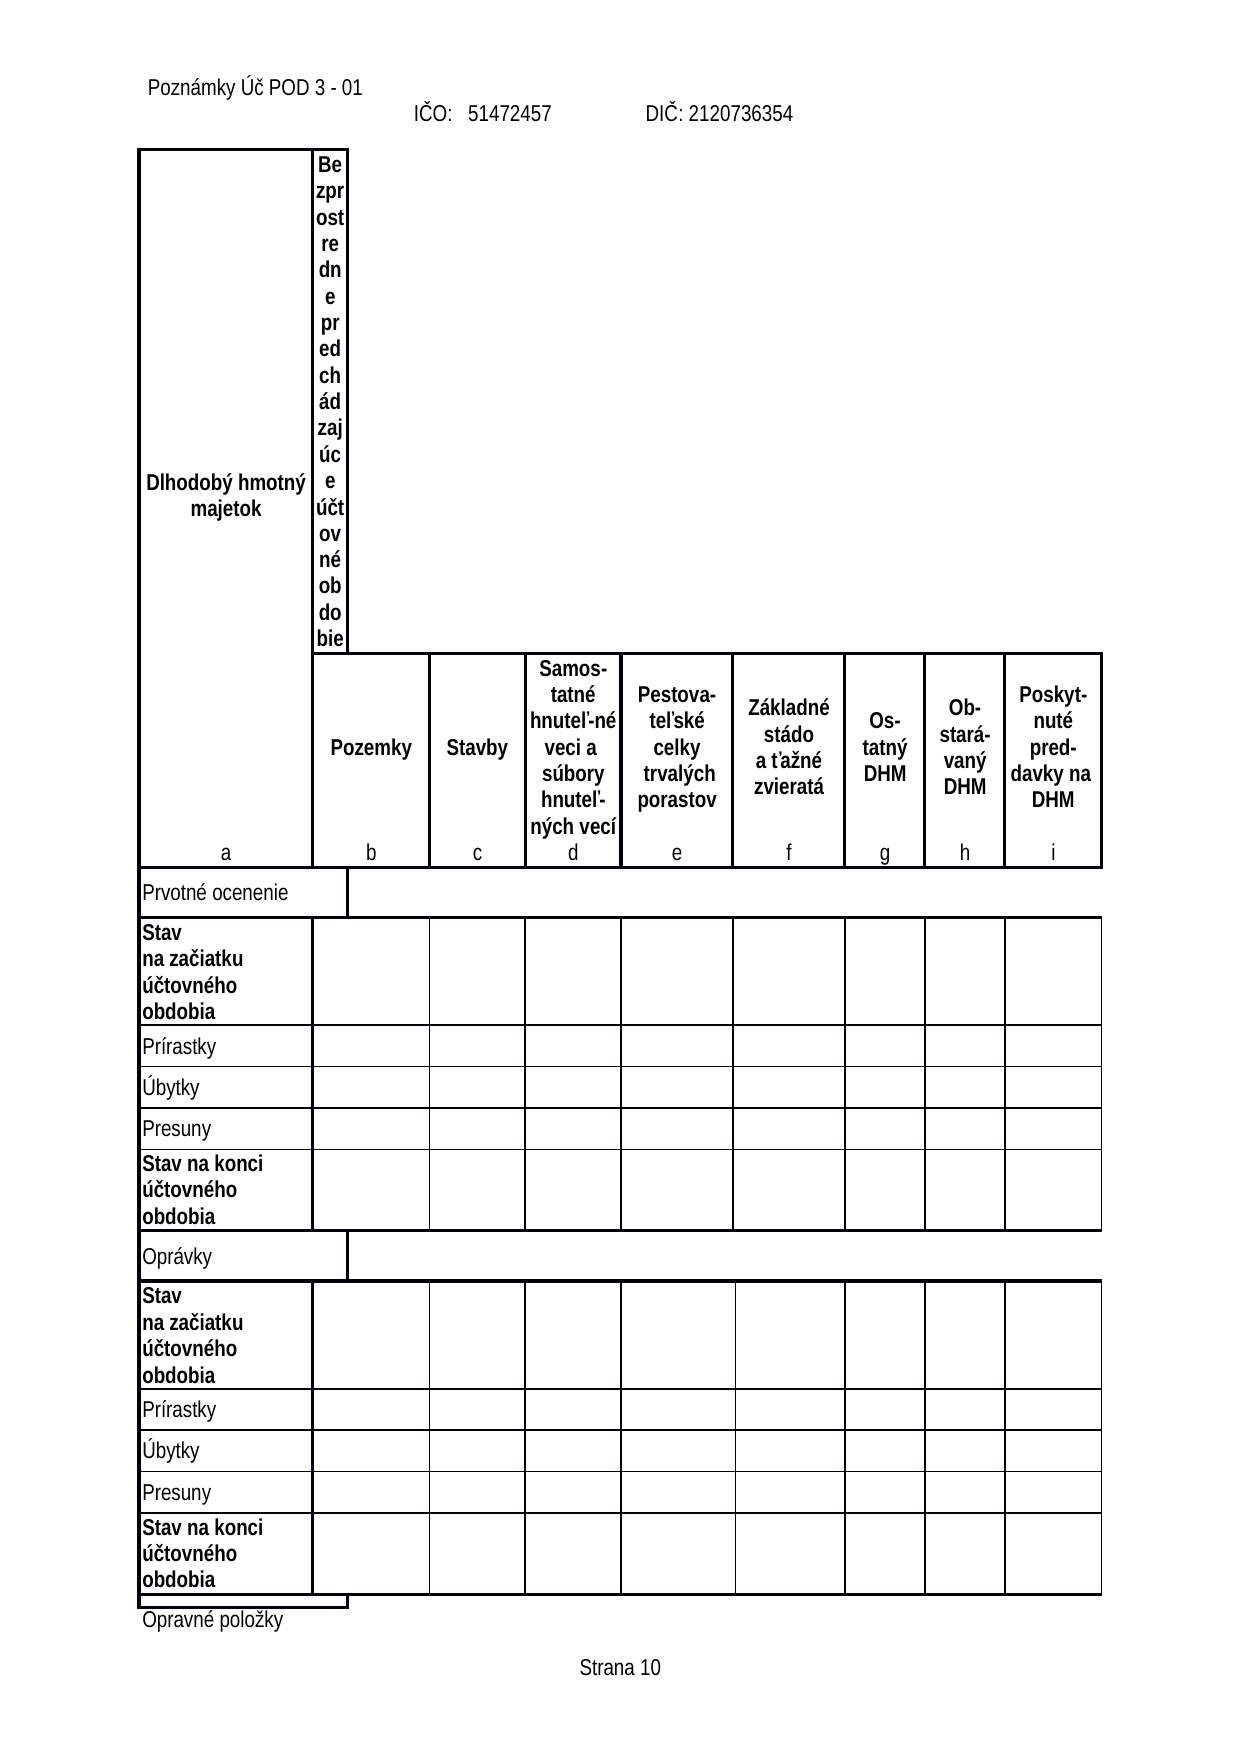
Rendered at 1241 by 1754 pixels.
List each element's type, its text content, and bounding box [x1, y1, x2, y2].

table_cell [314, 1067, 429, 1107]
table_cell [526, 1431, 620, 1471]
table_cell [926, 1026, 1004, 1066]
table_cell [430, 1150, 524, 1229]
table_cell [1006, 1472, 1101, 1512]
table_cell Oprávky [141, 1232, 346, 1279]
table_cell b [314, 839, 428, 866]
table_cell [846, 1067, 924, 1107]
table_cell Ob-stará-vaný DHM [926, 655, 1003, 839]
table_cell [926, 1514, 1004, 1593]
table_cell [1006, 1026, 1101, 1066]
table_cell [1006, 1390, 1101, 1429]
table_cell [430, 919, 524, 1024]
table_cell [526, 919, 620, 1024]
table_cell [526, 1067, 620, 1107]
table_cell [926, 1067, 1004, 1107]
table_cell [430, 1472, 524, 1512]
table_header Bezprostredne predchádzajúce účtovné obdobie [314, 151, 346, 652]
table_cell Základné stádo a ťažné zvieratá [734, 655, 843, 839]
table_cell [430, 1026, 524, 1066]
table_cell [926, 1283, 1004, 1388]
table_cell [430, 1390, 524, 1429]
table_cell [622, 1431, 735, 1471]
table_cell [430, 1514, 524, 1593]
table_cell Úbytky [141, 1431, 311, 1471]
table_cell [526, 1150, 620, 1229]
table_cell [736, 1514, 844, 1593]
table_cell f [734, 839, 843, 866]
table_cell [622, 1283, 735, 1388]
table_cell [622, 1390, 735, 1429]
table_cell [622, 1514, 735, 1593]
table_cell [734, 1067, 844, 1107]
table_cell [1006, 1109, 1101, 1148]
table_cell [314, 1026, 429, 1066]
table_header Dlhodobý hmotný majetok [141, 151, 311, 839]
table_cell [622, 1026, 732, 1066]
table_cell [526, 1514, 620, 1593]
table_cell [846, 1150, 924, 1229]
table_cell c [431, 839, 524, 866]
table_cell [526, 1472, 620, 1512]
table_cell Stav na konci účtovného obdobia [141, 1150, 311, 1229]
table_cell Stav na začiatku účtovného obdobia [141, 919, 311, 1024]
table_cell [314, 1150, 429, 1229]
table_cell [526, 1109, 620, 1148]
table_cell [314, 1514, 429, 1593]
table_cell h [926, 839, 1003, 866]
table_cell [1006, 1150, 1101, 1229]
table_cell [846, 919, 924, 1024]
table_cell Poskyt-nuté pred-davky na DHM [1006, 655, 1100, 839]
table_cell [622, 1109, 732, 1148]
table_cell Prírastky [141, 1026, 311, 1066]
table_cell [430, 1067, 524, 1107]
table_cell Úbytky [141, 1067, 311, 1107]
table_cell [926, 919, 1004, 1024]
table_cell [430, 1109, 524, 1148]
table_cell [622, 1067, 732, 1107]
table_cell [1006, 1283, 1101, 1388]
table_cell [846, 1431, 924, 1471]
table_cell [734, 1026, 844, 1066]
table_cell [314, 1390, 429, 1429]
table_cell [314, 1431, 429, 1471]
table_cell Presuny [141, 1472, 311, 1512]
table_cell [734, 1109, 844, 1148]
table_cell [926, 1390, 1004, 1429]
table_cell Stav na konci účtovného obdobia [141, 1514, 311, 1593]
table_cell [846, 1514, 924, 1593]
table_cell Pozemky [314, 655, 428, 839]
table_cell [846, 1026, 924, 1066]
table_cell [526, 1390, 620, 1429]
table_cell [736, 1390, 844, 1429]
table_cell [736, 1472, 844, 1512]
table_cell [1006, 1514, 1101, 1593]
table_cell Prvotné ocenenie [141, 869, 346, 916]
table_cell [314, 1472, 429, 1512]
table_cell Stav na začiatku účtovného obdobia [141, 1283, 311, 1388]
table_cell [1006, 1431, 1101, 1471]
table_cell [734, 919, 844, 1024]
table_cell [926, 1150, 1004, 1229]
table_cell [526, 1026, 620, 1066]
table_cell [622, 1150, 732, 1229]
table_cell [622, 1472, 735, 1512]
table_cell [430, 1431, 524, 1471]
table_cell [1006, 919, 1101, 1024]
table_cell [314, 1109, 429, 1148]
table_cell [526, 1283, 620, 1388]
table_cell [314, 1283, 429, 1388]
table_cell [926, 1109, 1004, 1148]
table_cell [430, 1283, 524, 1388]
table_cell Pestova-teľské celky trvalých porastov [623, 655, 731, 839]
table_cell [734, 1150, 844, 1229]
table_cell g [846, 839, 923, 866]
table_cell [622, 919, 732, 1024]
table_cell i [1006, 839, 1100, 866]
table_cell [926, 1431, 1004, 1471]
table_cell Samos-tatné hnuteľ-né veci a súbory hnuteľ-ných vecí [527, 655, 619, 839]
table_cell Stavby [431, 655, 524, 839]
table_cell [1006, 1067, 1101, 1107]
table_cell [846, 1472, 924, 1512]
table_cell Os-tatný DHM [846, 655, 923, 839]
table_cell [846, 1283, 924, 1388]
table_cell [846, 1390, 924, 1429]
table_cell [846, 1109, 924, 1148]
table_cell [926, 1472, 1004, 1512]
table_cell Prírastky [141, 1390, 311, 1429]
table_cell e [623, 839, 731, 866]
table_cell Presuny [141, 1109, 311, 1148]
table_cell [736, 1431, 844, 1471]
table_cell [736, 1283, 844, 1388]
table_cell [314, 919, 429, 1024]
table_cell d [527, 839, 619, 866]
table_cell a [141, 839, 311, 866]
table_cell Opravné položky [141, 1596, 346, 1606]
